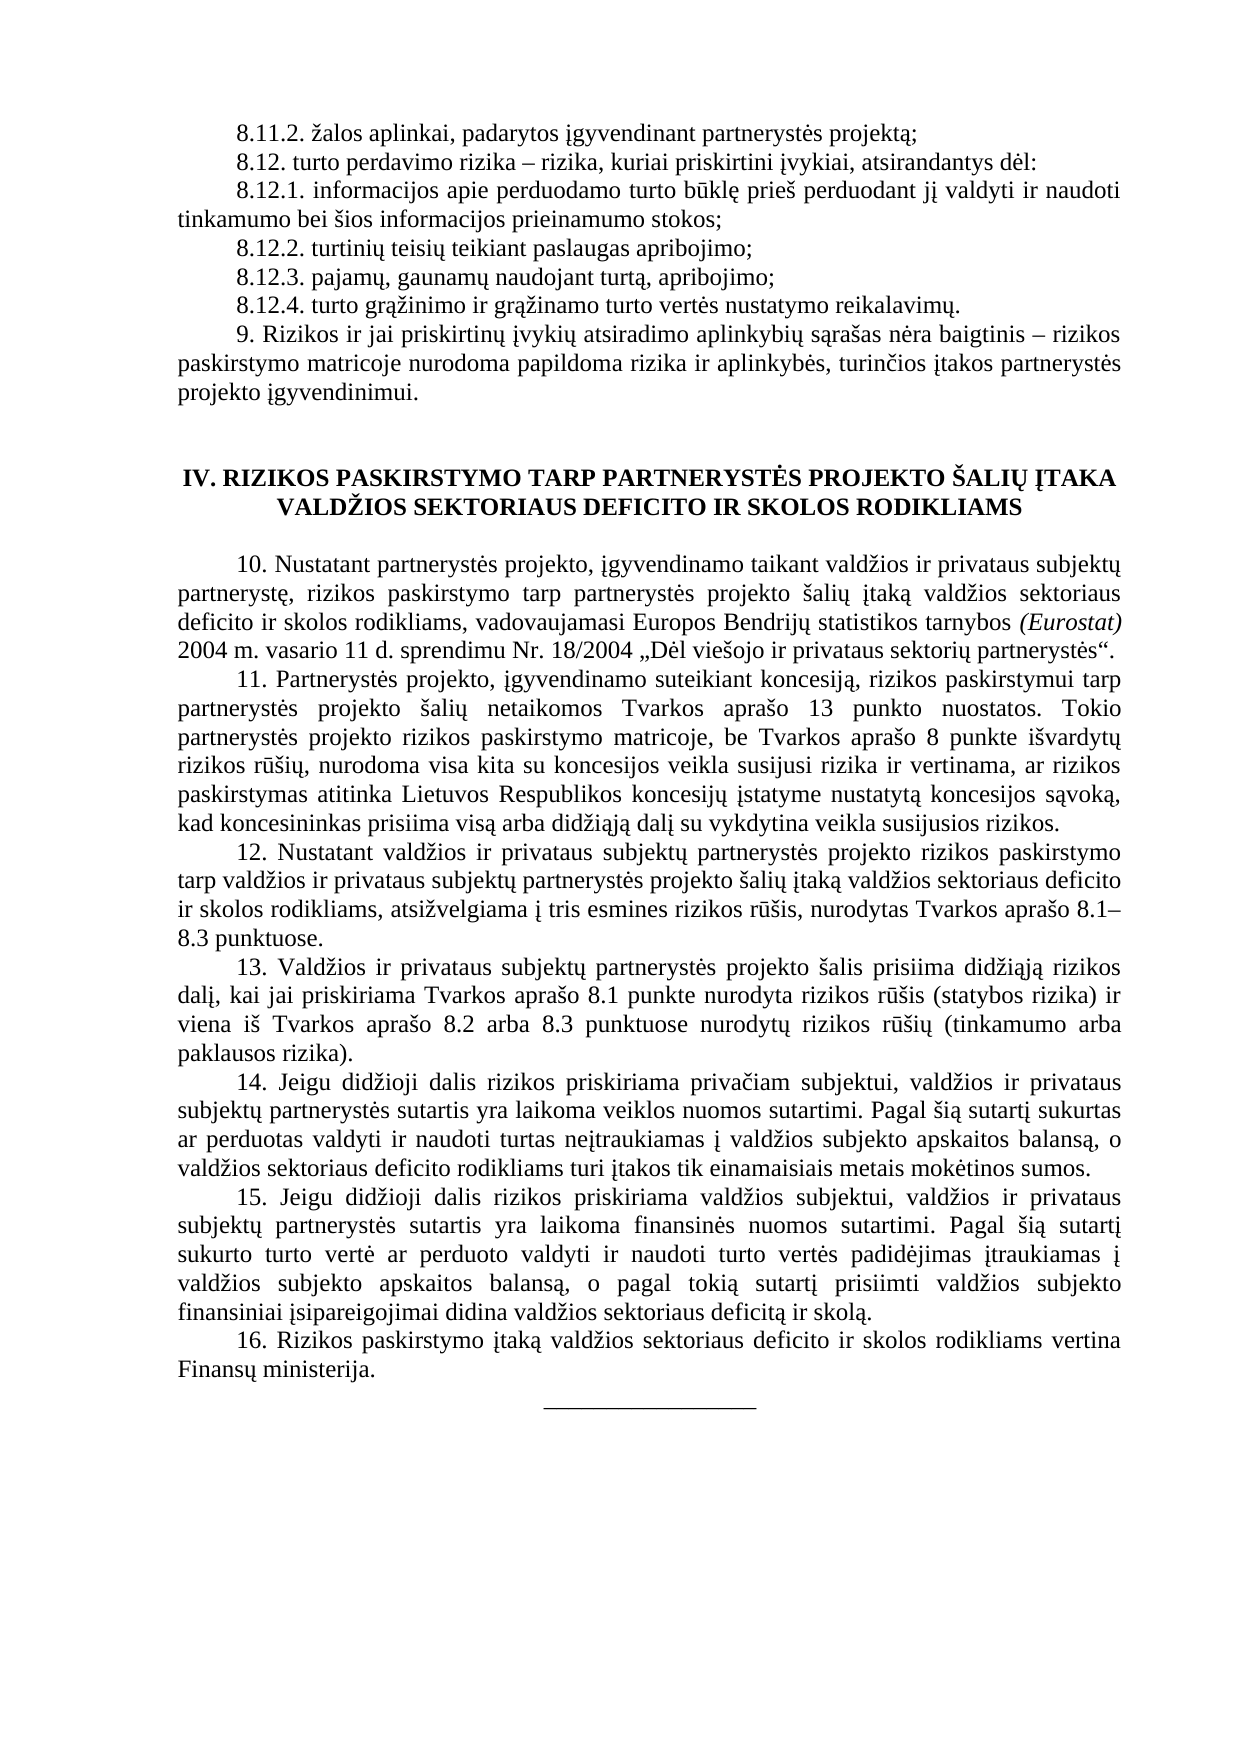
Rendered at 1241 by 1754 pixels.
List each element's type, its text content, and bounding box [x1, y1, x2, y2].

text 10. Nustatant partnerystės projekto, įgyvendinamo taikant valdžios ir privataus subjektų partnerystę, rizikos paskirstymo tarp partnerystės projekto šalių įtaką valdžios sektoriaus deficito ir skolos rodikliams, vadovaujamasi Europos Bendrijų statistikos tarnybos (Eurostat) 2004 m. vasario 11 d. sprendimu Nr. 18/2004 „Dėl viešojo ir privataus sektorių partnerystės“. [177, 549, 1122, 664]
text 16. Rizikos paskirstymo įtaką valdžios sektoriaus deficito ir skolos rodikliams vertina Finansų ministerija. [177, 1326, 1122, 1383]
text 9. Rizikos ir jai priskirtinų įvykių atsiradimo aplinkybių sąrašas nėra baigtinis – rizikos paskirstymo matricoje nurodoma papildoma rizika ir aplinkybės, turinčios įtakos partnerystės projekto įgyvendinimui. [177, 319, 1122, 406]
text 14. Jeigu didžioji dalis rizikos priskiriama privačiam subjektui, valdžios ir privataus subjektų partnerystės sutartis yra laikoma veiklos nuomos sutartimi. Pagal šią sutartį sukurtas ar perduotas valdyti ir naudoti turtas neįtraukiamas į valdžios subjekto apskaitos balansą, o valdžios sektoriaus deficito rodikliams turi įtakos tik einamaisiais metais mokėtinos sumos. [177, 1067, 1122, 1182]
text 8.11.2. žalos aplinkai, padarytos įgyvendinant partnerystės projektą; [177, 118, 1122, 147]
text 15. Jeigu didžioji dalis rizikos priskiriama valdžios subjektui, valdžios ir privataus subjektų partnerystės sutartis yra laikoma finansinės nuomos sutartimi. Pagal šią sutartį sukurto turto vertė ar perduoto valdyti ir naudoti turto vertės padidėjimas įtraukiamas į valdžios subjekto apskaitos balansą, o pagal tokią sutartį prisiimti valdžios subjekto finansiniai įsipareigojimai didina valdžios sektoriaus deficitą ir skolą. [177, 1182, 1122, 1326]
text _________________ [177, 1383, 1122, 1412]
text 13. Valdžios ir privataus subjektų partnerystės projekto šalis prisiima didžiąją rizikos dalį, kai jai priskiriama Tvarkos aprašo 8.1 punkte nurodyta rizikos rūšis (statybos rizika) ir viena iš Tvarkos aprašo 8.2 arba 8.3 punktuose nurodytų rizikos rūšių (tinkamumo arba paklausos rizika). [177, 952, 1122, 1067]
text 8.12. turto perdavimo rizika – rizika, kuriai priskirtini įvykiai, atsirandantys dėl: [177, 147, 1122, 176]
text IV. RIZIKOS PASKIRSTYMO TARP PARTNERYSTĖS PROJEKTO ŠALIŲ ĮTAKA VALDŽIOS SEKTORIAUS DEFICITO IR SKOLOS RODIKLIAMS [177, 463, 1122, 521]
text 12. Nustatant valdžios ir privataus subjektų partnerystės projekto rizikos paskirstymo tarp valdžios ir privataus subjektų partnerystės projekto šalių įtaką valdžios sektoriaus deficito ir skolos rodikliams, atsižvelgiama į tris esmines rizikos rūšis, nurodytas Tvarkos aprašo 8.1–8.3 punktuose. [177, 837, 1122, 952]
text 11. Partnerystės projekto, įgyvendinamo suteikiant koncesiją, rizikos paskirstymui tarp partnerystės projekto šalių netaikomos Tvarkos aprašo 13 punkto nuostatos. Tokio partnerystės projekto rizikos paskirstymo matricoje, be Tvarkos aprašo 8 punkte išvardytų rizikos rūšių, nurodoma visa kita su koncesijos veikla susijusi rizika ir vertinama, ar rizikos paskirstymas atitinka Lietuvos Respublikos koncesijų įstatyme nustatytą koncesijos sąvoką, kad koncesininkas prisiima visą arba didžiąją dalį su vykdytina veikla susijusios rizikos. [177, 664, 1122, 837]
text 8.12.4. turto grąžinimo ir grąžinamo turto vertės nustatymo reikalavimų. [177, 291, 1122, 319]
text 8.12.1. informacijos apie perduodamo turto būklę prieš perduodant jį valdyti ir naudoti tinkamumo bei šios informacijos prieinamumo stokos; [177, 176, 1122, 233]
text 8.12.2. turtinių teisių teikiant paslaugas apribojimo; [177, 233, 1122, 262]
text 8.12.3. pajamų, gaunamų naudojant turtą, apribojimo; [177, 262, 1122, 291]
